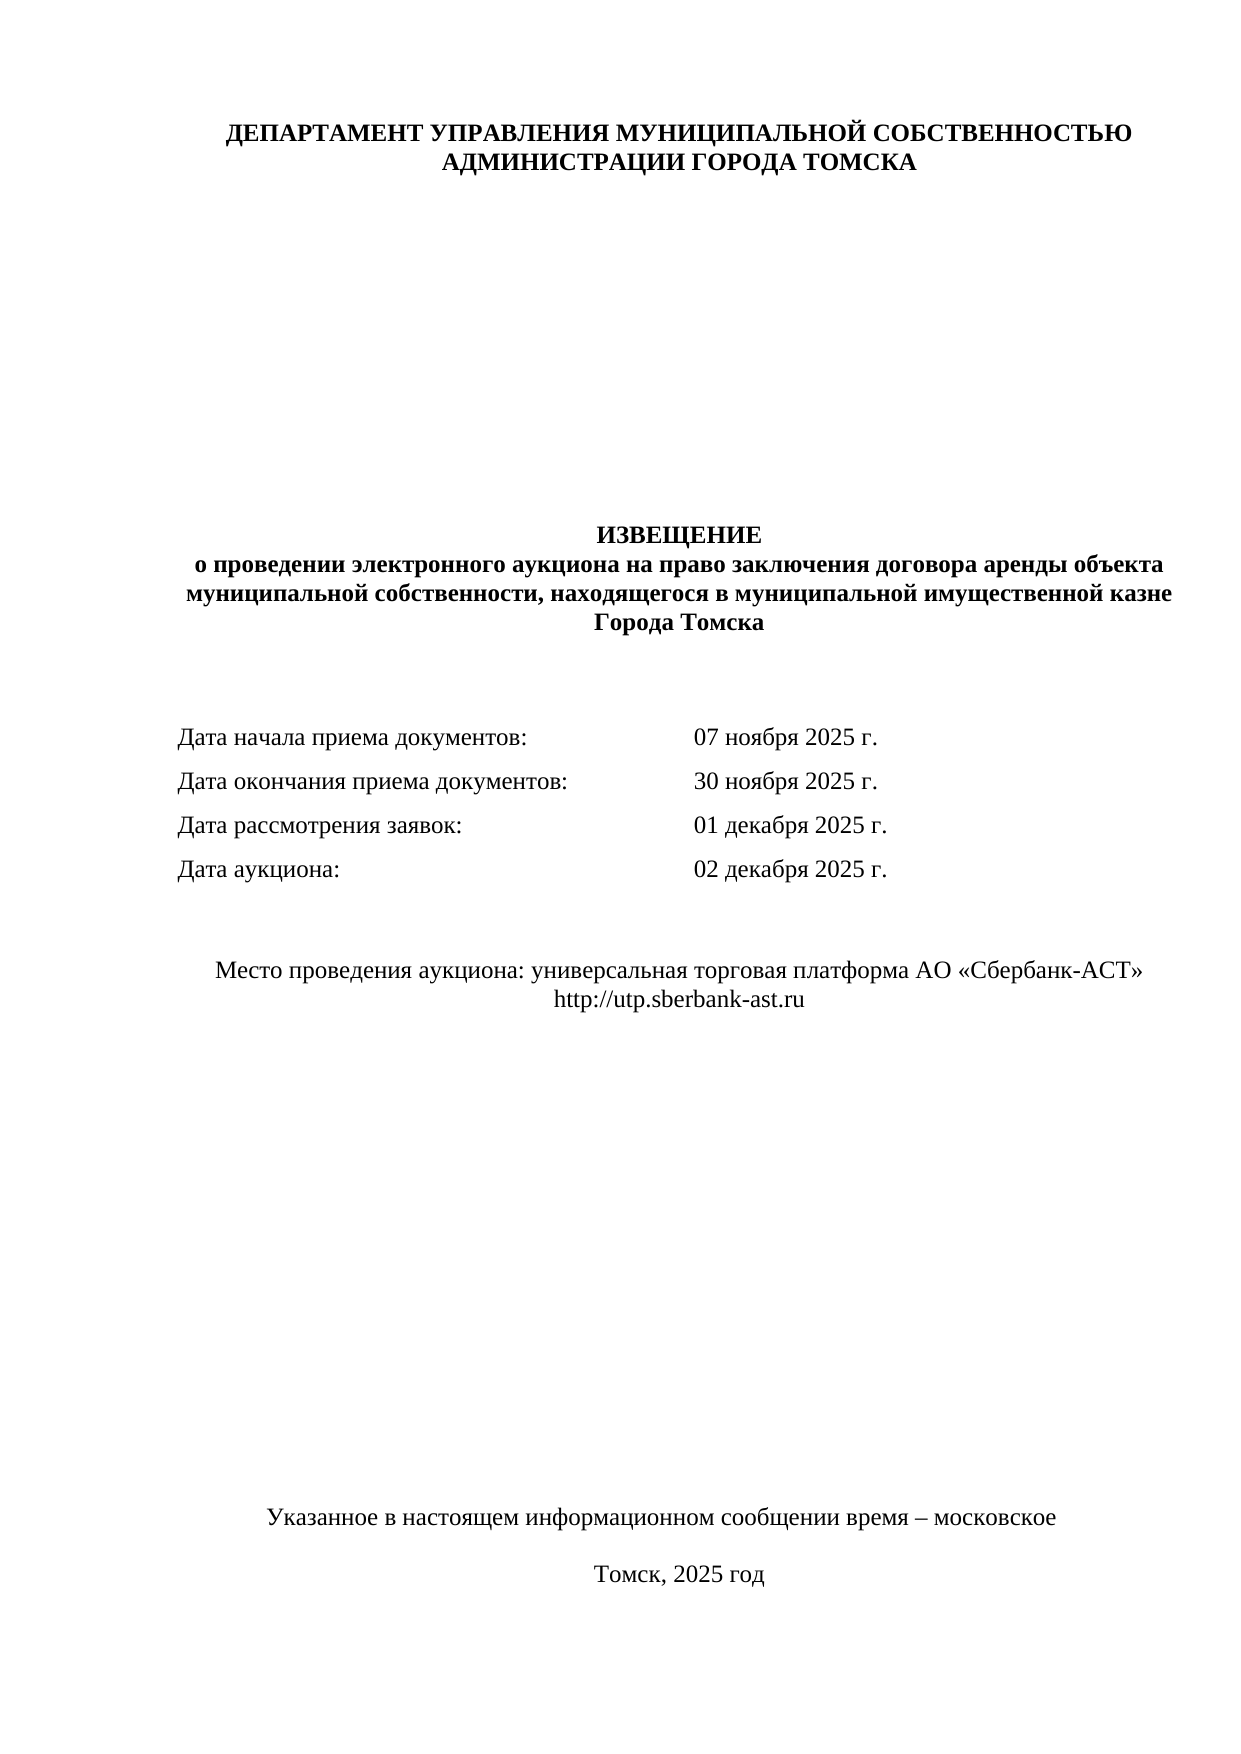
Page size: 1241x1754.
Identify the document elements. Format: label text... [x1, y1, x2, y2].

text Дата окончания приема документов: 30 ноября 2025 г. [177, 766, 1175, 795]
text АДМИНИСТРАЦИИ ГОРОДА ТОМСКА [177, 147, 1181, 176]
text Дата аукциона: 02 декабря 2025 г. [177, 854, 1175, 883]
text Указанное в настоящем информационном сообщении время – московское [177, 1502, 1181, 1531]
text Дата начала приема документов: 07 ноября 2025 г. [177, 722, 1175, 751]
text о проведении электронного аукциона на право заключения договора аренды объекта муниципальной собственности, находящегося в муниципальной имущественной казне Города Томска [177, 549, 1181, 636]
text Дата рассмотрения заявок: 01 декабря 2025 г. [177, 810, 1175, 839]
text Томск, 2025 год [177, 1559, 1181, 1588]
text Место проведения аукциона: универсальная торговая платформа АО «Сбербанк-АСТ» http://utp.sberbank-ast.ru [177, 956, 1181, 1013]
text ДЕПАРТАМЕНТ УПРАВЛЕНИЯ МУНИЦИПАЛЬНОЙ СОБСТВЕННОСТЬЮ [177, 118, 1181, 147]
text ИЗВЕЩЕНИЕ [177, 521, 1181, 549]
